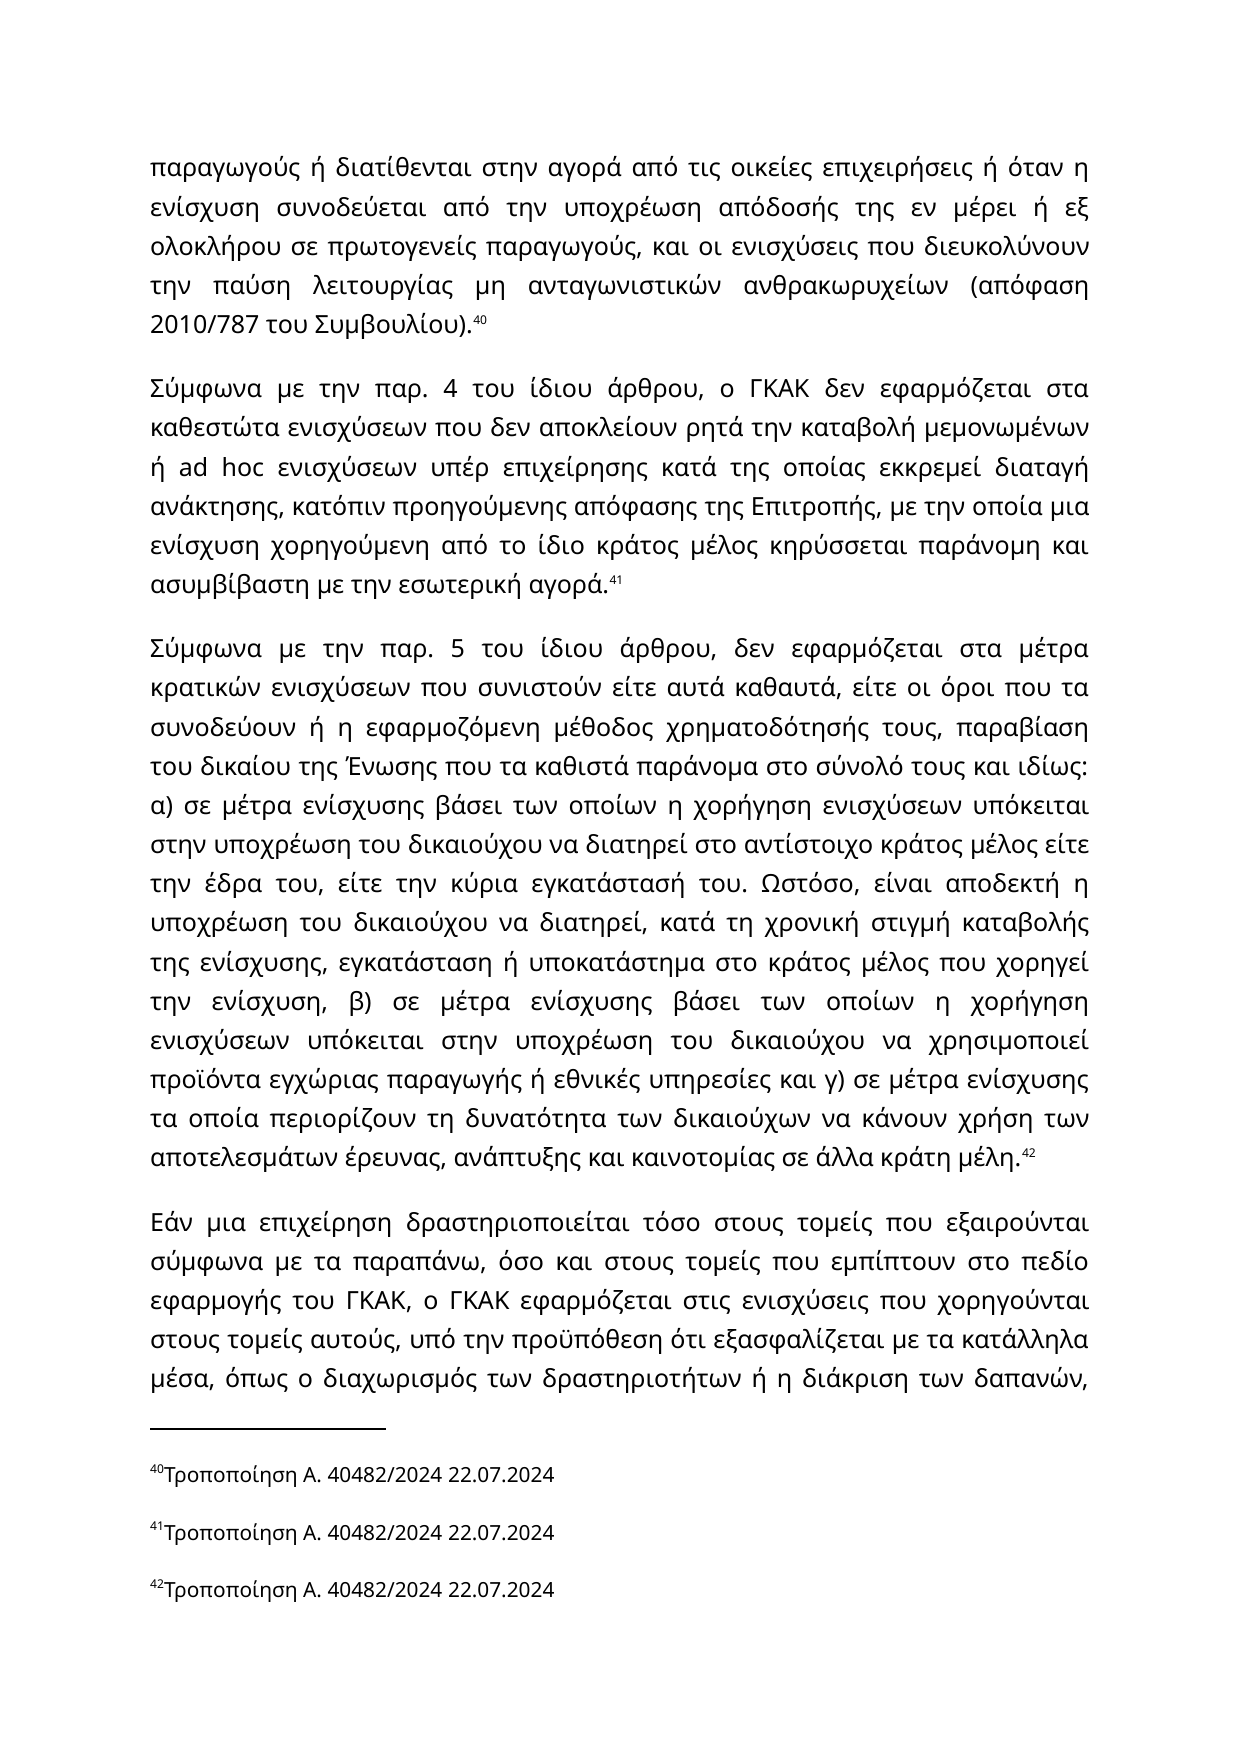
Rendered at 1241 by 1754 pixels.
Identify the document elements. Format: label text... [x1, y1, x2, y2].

text Τροποποίηση A. 40482/2024 22.07.2024 [150, 1576, 1090, 1604]
text Εάν μια επιχείρηση δραστηριοποιείται τόσο στους τομείς που εξαιρούνται σύμφωνα με τα παραπάνω, όσο και στους τομείς που εμπίπτουν στο πεδίο εφαρμογής του ΓΚΑΚ, ο ΓΚΑΚ εφαρμόζεται στις ενισχύσεις που χορηγούνται στους τομείς αυτούς, υπό την προϋπόθεση ότι εξασφαλίζεται με τα κατάλληλα μέσα, όπως ο διαχωρισμός των δραστηριοτήτων ή η διάκριση των δαπανών, [150, 1204, 1090, 1395]
text Τροποποίηση A. 40482/2024 22.07.2024 [150, 1518, 1090, 1546]
text Σύμφωνα με την παρ. 5 του ίδιου άρθρου, δεν εφαρμόζεται στα μέτρα κρατικών ενισχύσεων που συνιστούν είτε αυτά καθαυτά, είτε οι όροι που τα συνοδεύουν ή η εφαρμοζόμενη μέθοδος χρηματοδότησής τους, παραβίαση του δικαίου της Ένωσης που τα καθιστά παράνομα στο σύνολό τους και ιδίως: α) σε μέτρα ενίσχυσης βάσει των οποίων η χορήγηση ενισχύσεων υπόκειται στην υποχρέωση του δικαιούχου να διατηρεί στο αντίστοιχο κράτος μέλος είτε την έδρα του, είτε την κύρια εγκατάστασή του. Ωστόσο, είναι αποδεκτή η υποχρέωση του δικαιούχου να διατηρεί, κατά τη χρονική στιγμή καταβολής της ενίσχυσης, εγκατάσταση ή υποκατάστημα στο κράτος μέλος που χορηγεί την ενίσχυση, β) σε μέτρα ενίσχυσης βάσει των οποίων η χορήγηση ενισχύσεων υπόκειται στην υποχρέωση του δικαιούχου να χρησιμοποιεί προϊόντα εγχώριας παραγωγής ή εθνικές υπηρεσίες και γ) σε μέτρα ενίσχυσης τα οποία περιορίζουν τη δυνατότητα των δικαιούχων να κάνουν χρήση των αποτελεσμάτων έρευνας, ανάπτυξης και καινοτομίας σε άλλα κράτη μέλη. [150, 631, 1090, 1174]
text παραγωγούς ή διατίθενται στην αγορά από τις οικείες επιχειρήσεις ή όταν η ενίσχυση συνοδεύεται από την υποχρέωση απόδοσής της εν μέρει ή εξ ολοκλήρου σε πρωτογενείς παραγωγούς, και οι ενισχύσεις που διευκολύνουν την παύση λειτουργίας μη ανταγωνιστικών ανθρακωρυχείων (απόφαση 2010/787 του Συμβουλίου). [150, 150, 1090, 341]
text Τροποποίηση A. 40482/2024 22.07.2024 [150, 1460, 1090, 1489]
text Σύμφωνα με την παρ. 4 του ίδιου άρθρου, ο ΓΚΑΚ δεν εφαρμόζεται στα καθεστώτα ενισχύσεων που δεν αποκλείουν ρητά την καταβολή μεμονωμένων ή ad hoc ενισχύσεων υπέρ επιχείρησης κατά της οποίας εκκρεμεί διαταγή ανάκτησης, κατόπιν προηγούμενης απόφασης της Επιτροπής, με την οποία μια ενίσχυση χορηγούμενη από το ίδιο κράτος μέλος κηρύσσεται παράνομη και ασυμβίβαστη με την εσωτερική αγορά. [150, 371, 1090, 601]
